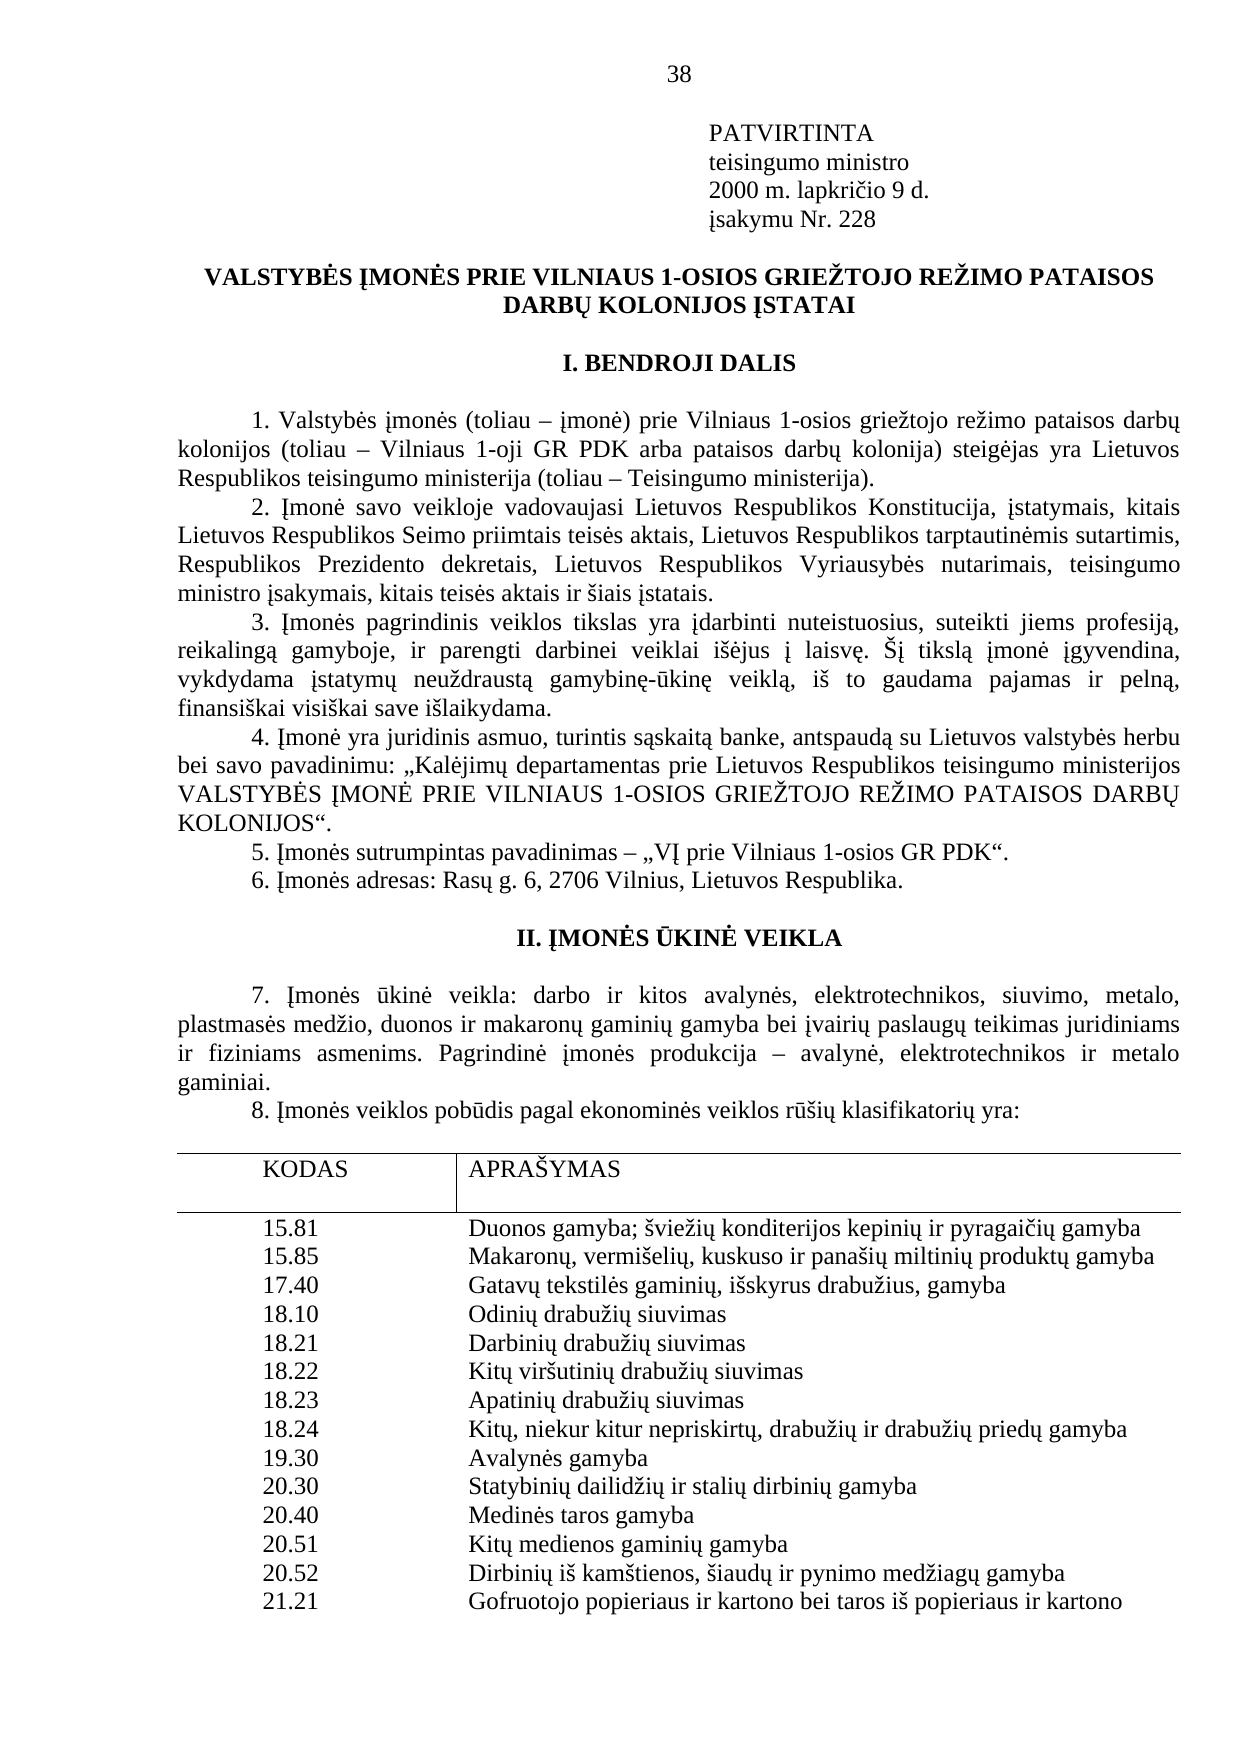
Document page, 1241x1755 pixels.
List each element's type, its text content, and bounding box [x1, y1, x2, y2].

table_cell 18.24 [177, 1414, 457, 1443]
table_cell Kitų viršutinių drabužių siuvimas [457, 1356, 1181, 1385]
table_header APRAŠYMAS [457, 1154, 1181, 1212]
table_cell Medinės taros gamyba [457, 1500, 1181, 1529]
table_cell Makaronų, vermišelių, kuskuso ir panašių miltinių produktų gamyba [457, 1241, 1181, 1270]
table_header KODAS [177, 1154, 456, 1212]
table_cell Avalynės gamyba [457, 1443, 1181, 1471]
text PATVIRTINTA [709, 118, 1181, 147]
table_cell 20.51 [177, 1529, 457, 1558]
text įsakymu Nr. 228 [177, 204, 1181, 233]
table_cell 18.22 [177, 1356, 457, 1385]
table_cell Apatinių drabužių siuvimas [457, 1385, 1181, 1414]
table_cell Kitų, niekur kitur nepriskirtų, drabužių ir drabužių priedų gamyba [457, 1414, 1181, 1443]
table_cell 18.23 [177, 1385, 457, 1414]
table_cell 15.85 [177, 1241, 457, 1270]
table_cell 18.10 [177, 1299, 457, 1328]
text 5. Įmonės sutrumpintas pavadinimas – „VĮ prie Vilniaus 1-osios GR PDK“. [177, 837, 1181, 866]
table_cell Gofruotojo popieriaus ir kartono bei taros iš popieriaus ir kartono [457, 1586, 1181, 1615]
table_cell Statybinių dailidžių ir stalių dirbinių gamyba [457, 1471, 1181, 1500]
text 4. Įmonė yra juridinis asmuo, turintis sąskaitą banke, antspaudą su Lietuvos valstybės herbu bei savo pavadinimu: „Kalėjimų departamentas prie Lietuvos Respublikos teisingumo ministerijos VALSTYBĖS ĮMONĖ PRIE VILNIAUS 1-OSIOS GRIEŽTOJO REŽIMO PATAISOS DARBŲ KOLONIJOS“. [177, 722, 1181, 837]
text 2000 m. lapkričio 9 d. [177, 176, 1181, 204]
table_cell 15.81 [177, 1213, 457, 1241]
text 1. Valstybės įmonės (toliau – įmonė) prie Vilniaus 1-osios griežtojo režimo pataisos darbų kolonijos (toliau – Vilniaus 1-oji GR PDK arba pataisos darbų kolonija) steigėjas yra Lietuvos Respublikos teisingumo ministerija (toliau – Teisingumo ministerija). [177, 406, 1181, 492]
text 2. Įmonė savo veikloje vadovaujasi Lietuvos Respublikos Konstitucija, įstatymais, kitais Lietuvos Respublikos Seimo priimtais teisės aktais, Lietuvos Respublikos tarptautinėmis sutartimis, Respublikos Prezidento dekretais, Lietuvos Respublikos Vyriausybės nutarimais, teisingumo ministro įsakymais, kitais teisės aktais ir šiais įstatais. [177, 492, 1181, 607]
text teisingumo ministro [177, 147, 1181, 176]
table_cell 19.30 [177, 1443, 457, 1471]
table_cell Duonos gamyba; šviežių konditerijos kepinių ir pyragaičių gamyba [457, 1213, 1181, 1241]
text II. ĮMONĖS ŪKINĖ VEIKLA [177, 923, 1181, 952]
text 7. Įmonės ūkinė veikla: darbo ir kitos avalynės, elektrotechnikos, siuvimo, metalo, plastmasės medžio, duonos ir makaronų gaminių gamyba bei įvairių paslaugų teikimas juridiniams ir fiziniams asmenims. Pagrindinė įmonės produkcija – avalynė, elektrotechnikos ir metalo gaminiai. [177, 981, 1181, 1096]
table_cell 20.30 [177, 1471, 457, 1500]
text 3. Įmonės pagrindinis veiklos tikslas yra įdarbinti nuteistuosius, suteikti jiems profesiją, reikalingą gamyboje, ir parengti darbinei veiklai išėjus į laisvę. Šį tikslą įmonė įgyvendina, vykdydama įstatymų neuždraustą gamybinę-ūkinę veiklą, iš to gaudama pajamas ir pelną, finansiškai visiškai save išlaikydama. [177, 607, 1181, 722]
table_cell 17.40 [177, 1270, 457, 1299]
table_cell Dirbinių iš kamštienos, šiaudų ir pynimo medžiagų gamyba [457, 1558, 1181, 1586]
table_cell Odinių drabužių siuvimas [457, 1299, 1181, 1328]
text 8. Įmonės veiklos pobūdis pagal ekonominės veiklos rūšių klasifikatorių yra: [177, 1096, 1181, 1124]
text I. BENDROJI DALIS [177, 348, 1181, 377]
table_cell 20.52 [177, 1558, 457, 1586]
table_cell Darbinių drabužių siuvimas [457, 1328, 1181, 1356]
text VALSTYBĖS ĮMONĖS PRIE VILNIAUS 1-OSIOS GRIEŽTOJO REŽIMO PATAISOS DARBŲ KOLONIJOS ĮSTATAI [177, 262, 1181, 319]
table_cell Gatavų tekstilės gaminių, išskyrus drabužius, gamyba [457, 1270, 1181, 1299]
table_cell 20.40 [177, 1500, 457, 1529]
table_cell 18.21 [177, 1328, 457, 1356]
table_cell Kitų medienos gaminių gamyba [457, 1529, 1181, 1558]
table_cell 21.21 [177, 1586, 457, 1615]
text 6. Įmonės adresas: Rasų g. 6, 2706 Vilnius, Lietuvos Respublika. [177, 866, 1181, 894]
